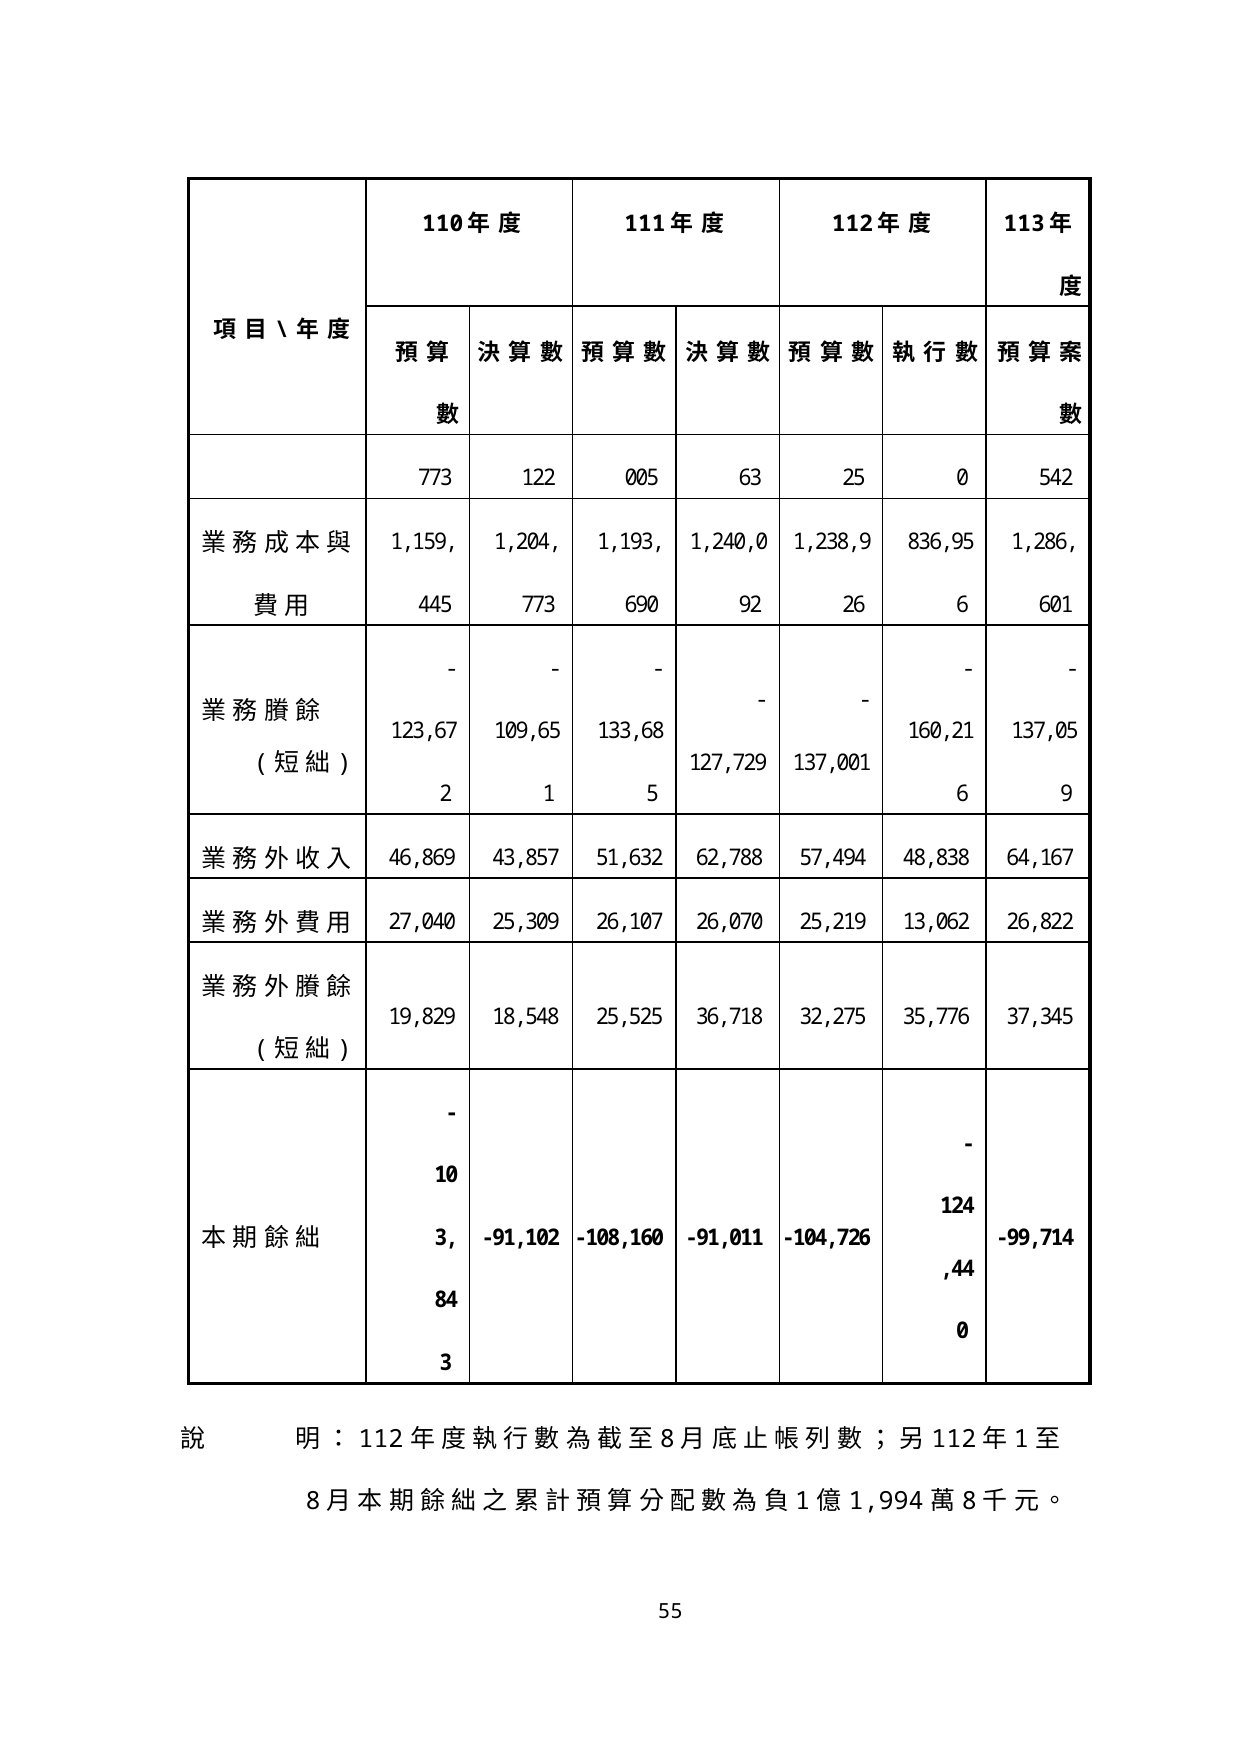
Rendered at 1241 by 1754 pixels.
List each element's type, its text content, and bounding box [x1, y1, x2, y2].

table_cell 預算數 [573, 307, 675, 433]
table_cell 決算數 [677, 307, 779, 433]
table_cell 業務外收入 [190, 815, 365, 877]
table_cell 26,107 [573, 879, 675, 941]
table_cell 25,219 [780, 879, 882, 941]
table_cell -91,011 [677, 1070, 779, 1382]
table_cell 57,494 [780, 815, 882, 877]
table_cell -127,729 [677, 626, 779, 813]
table_cell -104,726 [780, 1070, 882, 1382]
table_cell 業務成本與費用 [190, 499, 365, 624]
table_cell -137,001 [780, 626, 882, 813]
table_header 113年度 [987, 180, 1088, 305]
table_cell 0 [883, 435, 985, 497]
table_cell 836,956 [883, 499, 985, 624]
table_cell 預算數 [367, 307, 469, 433]
table_cell 18,548 [470, 943, 572, 1068]
table_cell 26,070 [677, 879, 779, 941]
table_header 項目\年度 [190, 180, 365, 433]
table_cell 36,718 [677, 943, 779, 1068]
table_cell 25,525 [573, 943, 675, 1068]
table_cell 1,159,445 [367, 499, 469, 624]
table_cell 本期餘絀 [190, 1070, 365, 1382]
table_cell 業務外賸餘(短絀) [190, 943, 365, 1068]
table_header 110年度 [367, 180, 572, 305]
table_cell -123,672 [367, 626, 469, 813]
table_cell 預算案數 [987, 307, 1088, 433]
table_cell 預算數 [780, 307, 882, 433]
table_cell 1,240,092 [677, 499, 779, 624]
table_cell -133,685 [573, 626, 675, 813]
table_cell -91,102 [470, 1070, 572, 1382]
table_cell 48,838 [883, 815, 985, 877]
table_cell 業務賸餘(短絀) [190, 626, 365, 813]
table_cell 62,788 [677, 815, 779, 877]
table_cell 27,040 [367, 879, 469, 941]
table_cell -103,843 [367, 1070, 469, 1382]
table_cell -160,216 [883, 626, 985, 813]
table_cell 25,309 [470, 879, 572, 941]
table_cell 1,193,690 [573, 499, 675, 624]
table_cell 1,238,926 [780, 499, 882, 624]
table_cell 51,632 [573, 815, 675, 877]
table_header 112年度 [780, 180, 985, 305]
table_cell 25 [780, 435, 882, 497]
table_cell 1,286,601 [987, 499, 1088, 624]
table_cell 13,062 [883, 879, 985, 941]
table_cell -137,059 [987, 626, 1088, 813]
table_cell 63 [677, 435, 779, 497]
table_cell 19,829 [367, 943, 469, 1068]
table_cell 1,204,773 [470, 499, 572, 624]
table_cell 773 [367, 435, 469, 497]
table_cell 43,857 [470, 815, 572, 877]
table_cell 37,345 [987, 943, 1088, 1068]
table_header 111年度 [573, 180, 779, 305]
table_cell 業務外費用 [190, 879, 365, 941]
table_cell 執行數 [883, 307, 985, 433]
text 說 明：112年度執行數為截至8月底止帳列數；另112年1至8月本期餘絀之累計預算分配數為負1億1,994萬8千元。 [177, 1385, 1063, 1510]
table_cell -124,440 [883, 1070, 985, 1382]
table_cell -109,651 [470, 626, 572, 813]
table_cell 64,167 [987, 815, 1088, 877]
table_cell 26,822 [987, 879, 1088, 941]
table_cell 005 [573, 435, 675, 497]
table_cell 決算數 [470, 307, 572, 433]
table_cell 46,869 [367, 815, 469, 877]
table_cell 32,275 [780, 943, 882, 1068]
table_cell -108,160 [573, 1070, 675, 1382]
table_cell [190, 435, 365, 497]
table_cell 35,776 [883, 943, 985, 1068]
table_cell 542 [987, 435, 1088, 497]
table_cell 122 [470, 435, 572, 497]
table_cell -99,714 [987, 1070, 1088, 1382]
